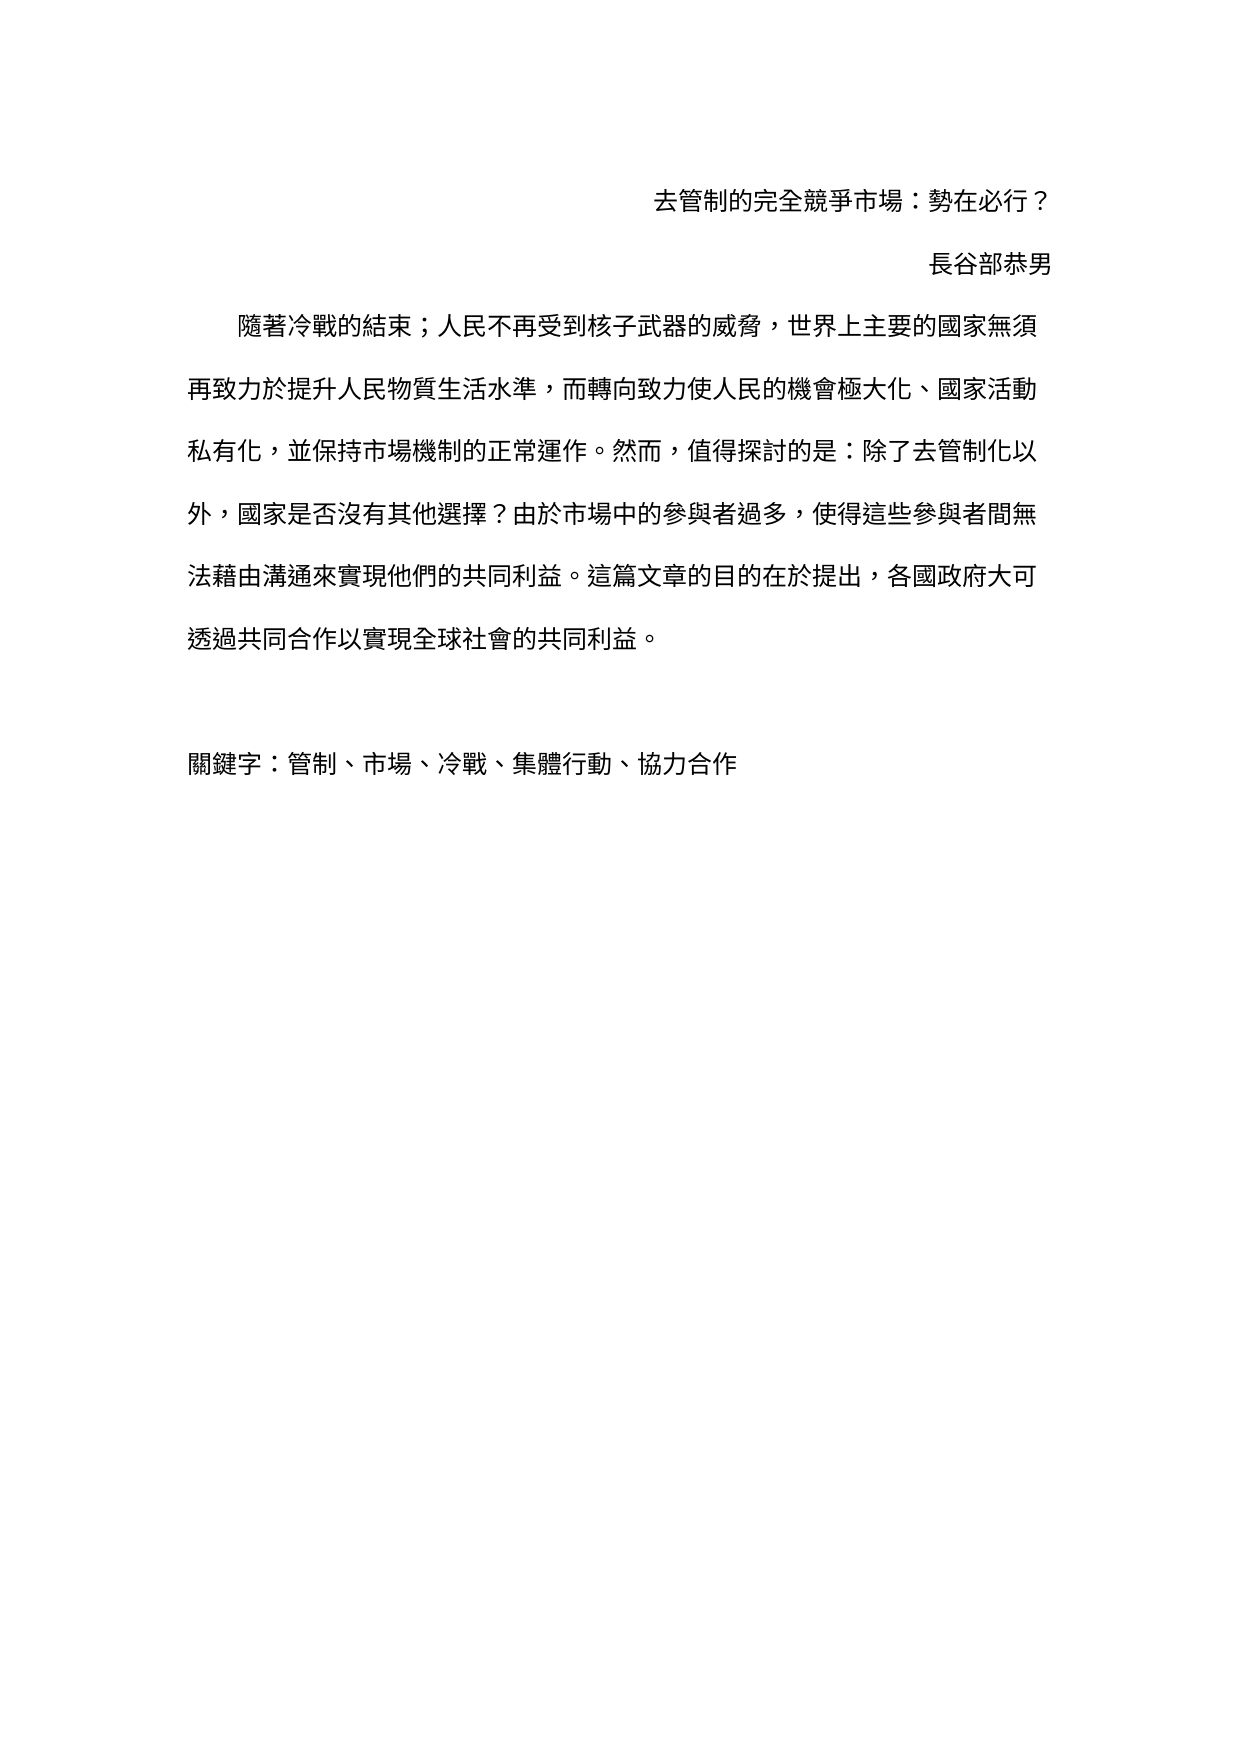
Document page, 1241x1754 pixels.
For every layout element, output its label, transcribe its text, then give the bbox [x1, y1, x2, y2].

text 去管制的完全競爭市場：勢在必行？ [187, 158, 1053, 221]
text 長谷部恭男 [187, 221, 1053, 283]
text 隨著冷戰的結束；人民不再受到核子武器的威脅，世界上主要的國家無須再致力於提升人民物質生活水準，而轉向致力使人民的機會極大化、國家活動私有化，並保持市場機制的正常運作。然而，值得探討的是：除了去管制化以外，國家是否沒有其他選擇？由於市場中的參與者過多，使得這些參與者間無法藉由溝通來實現他們的共同利益。這篇文章的目的在於提出，各國政府大可透過共同合作以實現全球社會的共同利益。 [187, 283, 1053, 658]
text 關鍵字：管制、市場、冷戰、集體行動、協力合作 [187, 721, 1053, 783]
